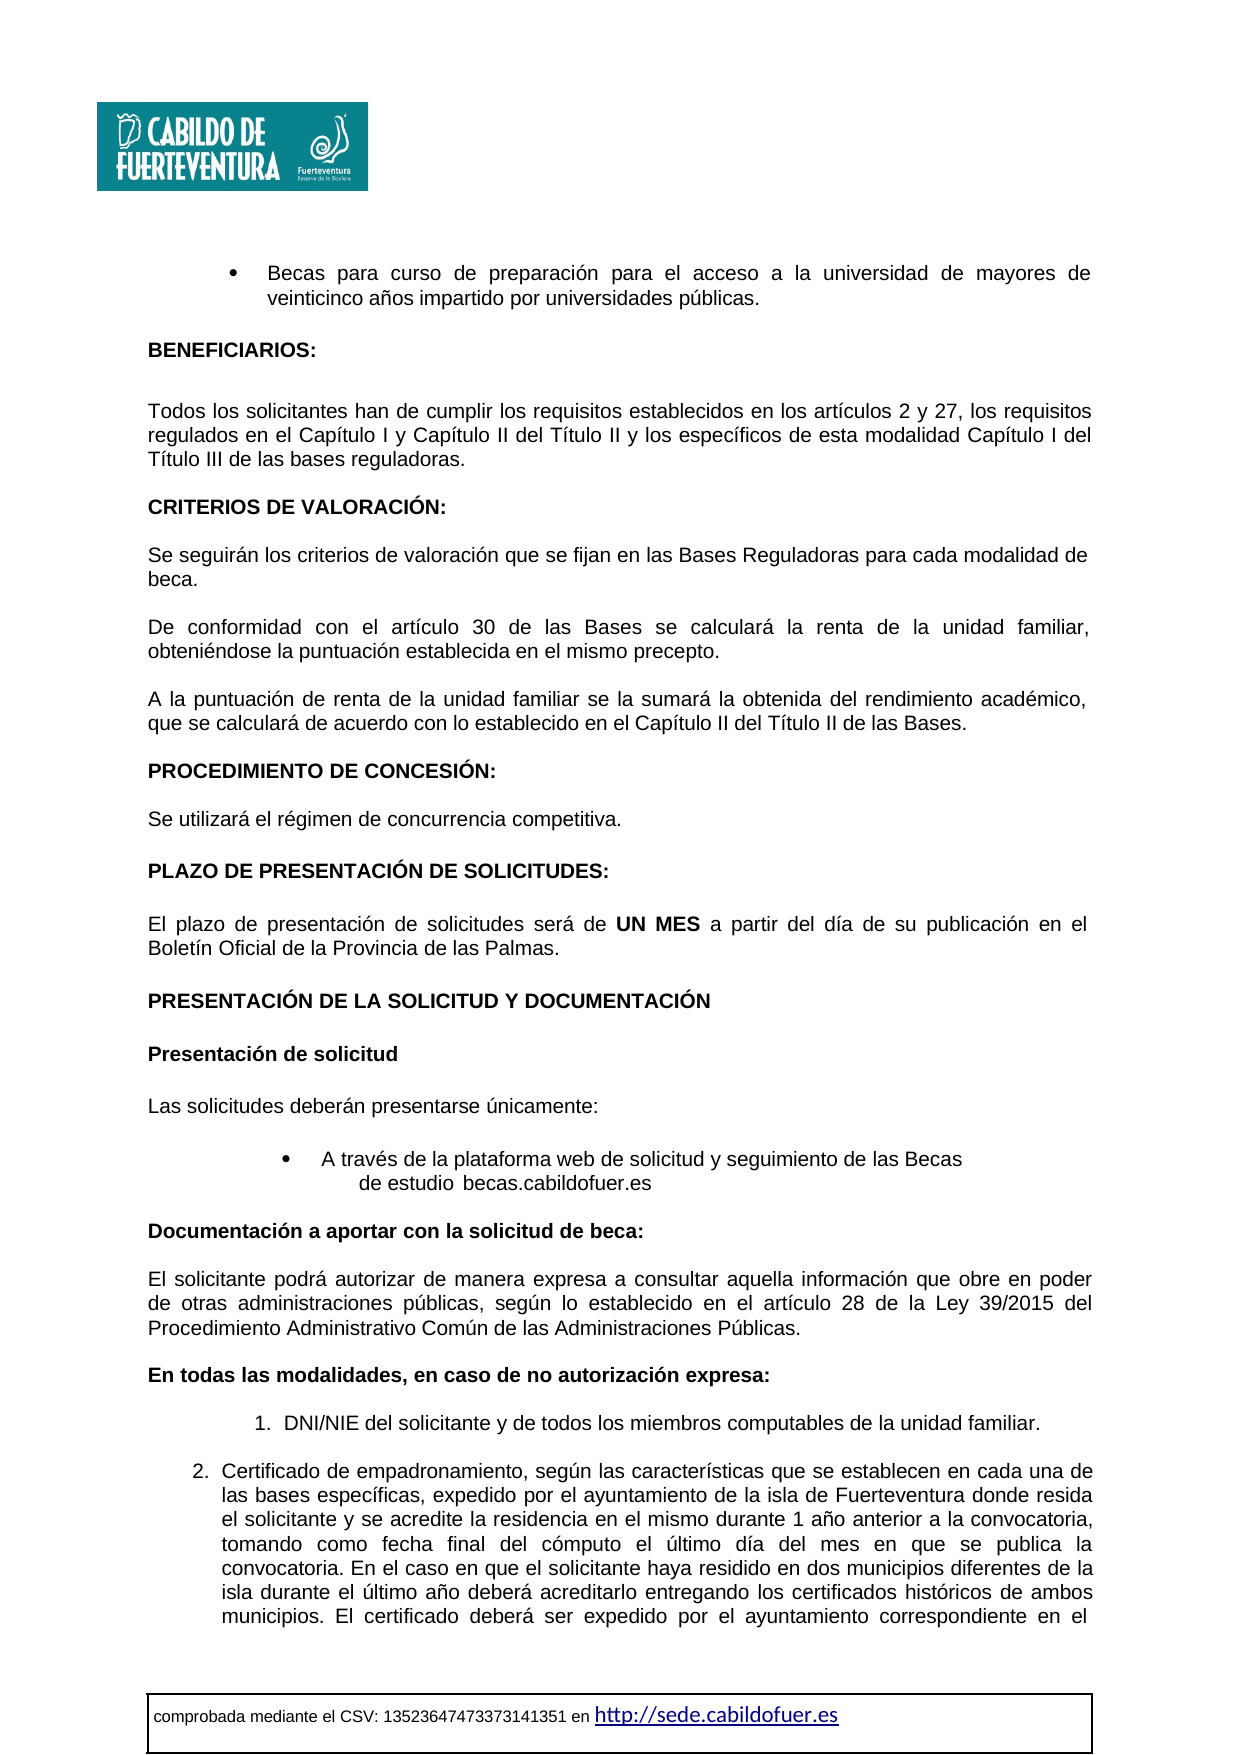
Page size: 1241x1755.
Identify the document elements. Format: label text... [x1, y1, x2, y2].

list A través de la plataforma web de solicitud y seguimiento de las Becas de estudio becas.cabildofuer.es [282, 1147, 970, 1195]
subtitle Documentación a aportar con la solicitud de beca: [148, 1219, 1107, 1243]
text Las solicitudes deberán presentarse únicamente: [148, 1094, 1107, 1118]
text Todos los solicitantes han de cumplir los requisitos establecidos en los artículos 2 y 27, los requisitos regulados en el Capítulo I y Capítulo II del Título II y los específicos de esta modalidad Capítulo I del Título III de las bases reguladoras. [148, 399, 1093, 471]
text Se seguirán los criterios de valoración que se fijan en las Bases Reguladoras para cada modalidad de beca. [148, 543, 1093, 591]
subtitle PLAZO DE PRESENTACIÓN DE SOLICITUDES: [148, 859, 1107, 883]
list Becas para curso de preparación para el acceso a la universidad de mayores de veinticinco años impartido por universidades públicas. [229, 260, 1093, 309]
text Presentación de solicitud [148, 1042, 1107, 1066]
text El solicitante podrá autorizar de manera expresa a consultar aquella información que obre en poder de otras administraciones públicas, según lo establecido en el artículo 28 de la Ley 39/2015 del Procedimiento Administrativo Común de las Administraciones Públicas. [148, 1267, 1093, 1339]
subtitle PRESENTACIÓN DE LA SOLICITUD Y DOCUMENTACIÓN [148, 989, 1107, 1013]
list DNI/NIE del solicitante y de todos los miembros computables de la unidad familiar. [254, 1411, 1107, 1435]
text Se utilizará el régimen de concurrencia competitiva. [148, 807, 1107, 831]
subtitle PROCEDIMIENTO DE CONCESIÓN: [148, 759, 1107, 783]
list Certificado de empadronamiento, según las características que se establecen en cada una de las bases específicas, expedido por el ayuntamiento de la isla de Fuerteventura donde resida el solicitante y se acredite la residencia en el mismo durante 1 año anterior a la convocatoria, tomando como fecha final del cómputo el último día del mes en que se publica la convocatoria. En el caso en que el solicitante haya residido en dos municipios diferentes de la isla durante el último año deberá acreditarlo entregando los certificados históricos de ambos municipios. El certificado deberá ser expedido por el ayuntamiento correspondiente en el [192, 1459, 1093, 1628]
text A la puntuación de renta de la unidad familiar se la sumará la obtenida del rendimiento académico, que se calculará de acuerdo con lo establecido en el Capítulo II del Título II de las Bases. [148, 687, 1093, 735]
subtitle En todas las modalidades, en caso de no autorización expresa: [148, 1363, 1107, 1387]
subtitle BENEFICIARIOS: [148, 338, 1107, 362]
text De conformidad con el artículo 30 de las Bases se calculará la renta de la unidad familiar, obteniéndose la puntuación establecida en el mismo precepto. [148, 615, 1093, 663]
text El plazo de presentación de solicitudes será de UN MES a partir del día de su publicación en el Boletín Oficial de la Provincia de las Palmas. [148, 912, 1093, 960]
subtitle CRITERIOS DE VALORACIÓN: [148, 495, 1107, 519]
